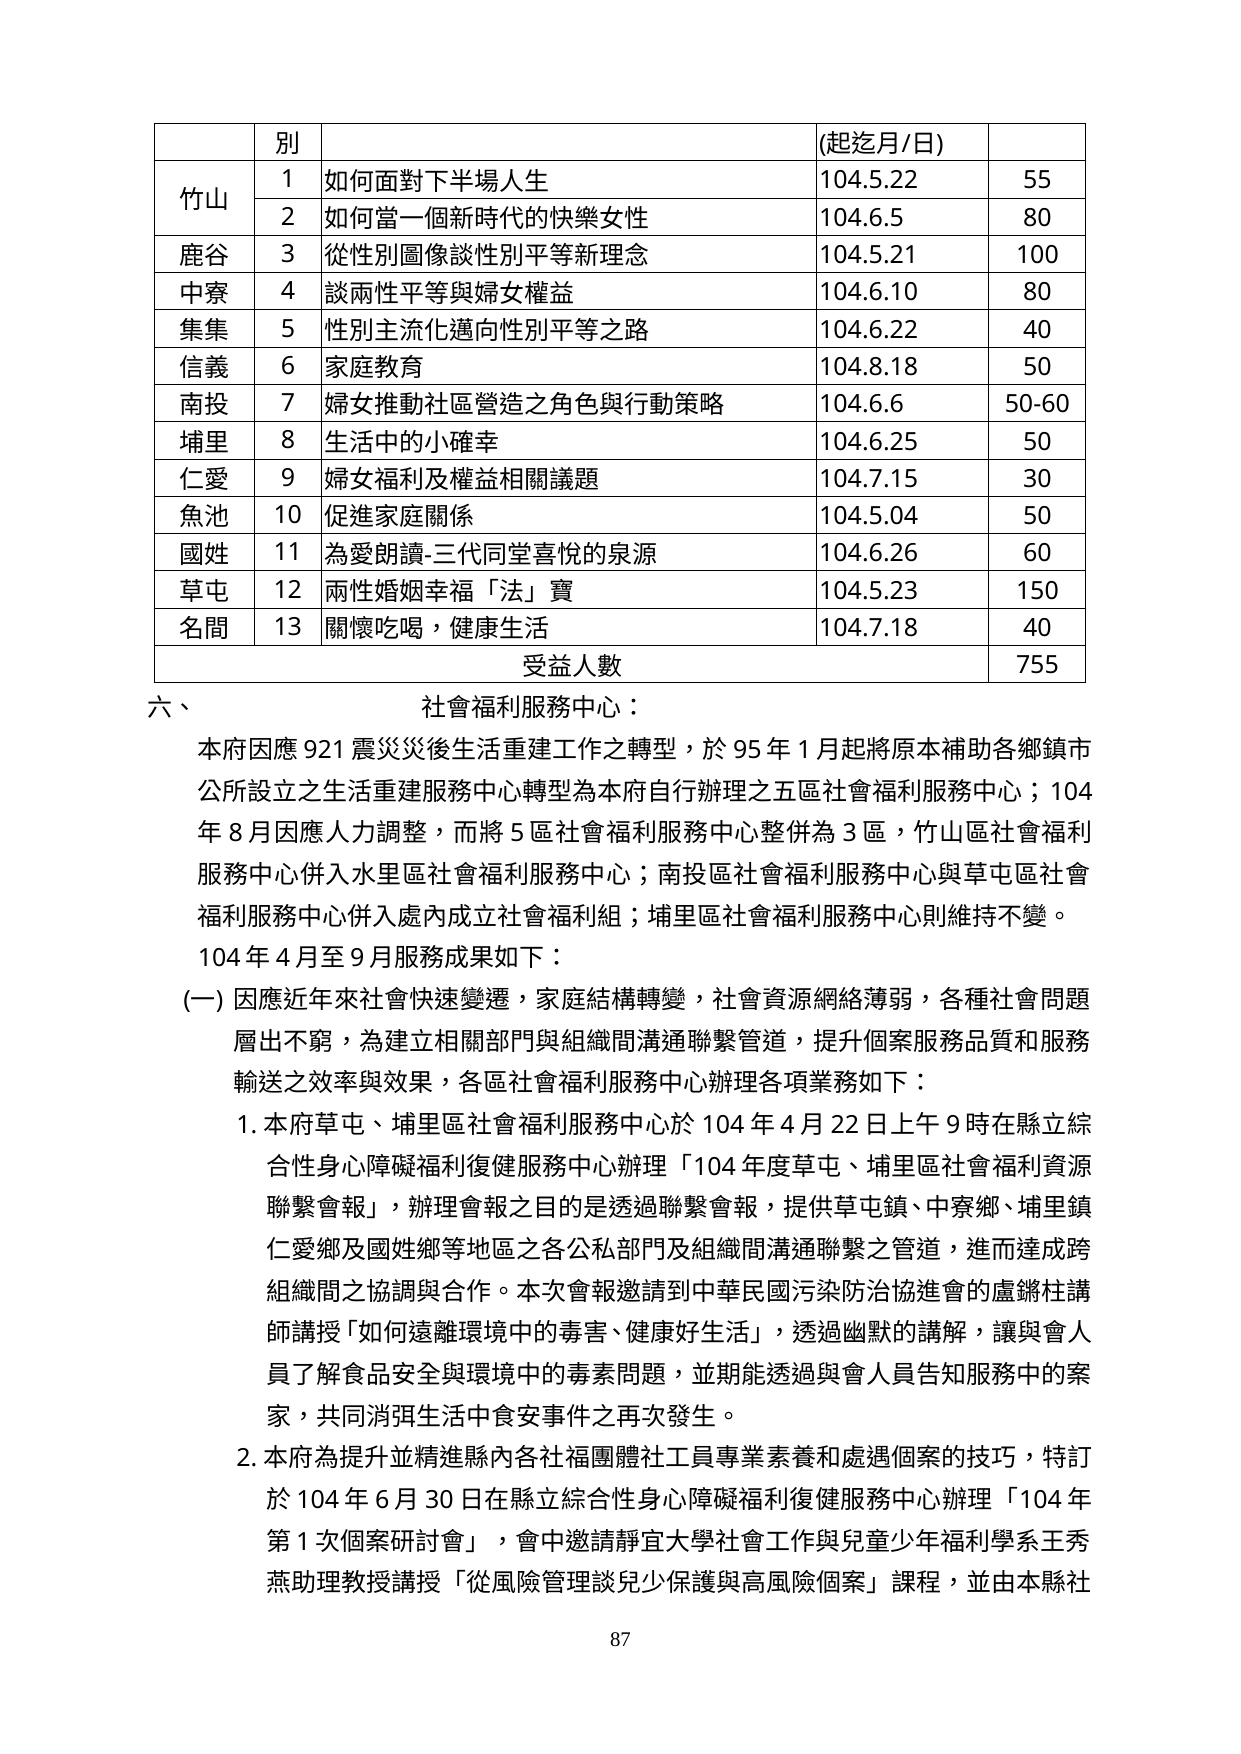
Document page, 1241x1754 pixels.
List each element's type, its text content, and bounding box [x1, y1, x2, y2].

table_cell 13 [255, 609, 321, 645]
table_cell 鹿谷 [155, 236, 254, 272]
table_cell 促進家庭關係 [322, 497, 816, 533]
table_cell 80 [989, 273, 1085, 309]
table_cell 魚池 [155, 497, 254, 533]
table_cell 104.6.5 [817, 199, 988, 235]
table_cell 104.6.22 [817, 310, 988, 347]
table_cell 104.6.26 [817, 534, 988, 570]
table_cell 草屯 [155, 571, 254, 608]
table_cell 30 [989, 460, 1085, 496]
table_cell 國姓 [155, 534, 254, 570]
table_cell 50 [989, 497, 1085, 533]
table_cell 如何面對下半場人生 [322, 161, 816, 197]
table_cell 3 [255, 236, 321, 272]
table_cell 仁愛 [155, 460, 254, 496]
table_cell 9 [255, 460, 321, 496]
table_cell 中寮 [155, 273, 254, 309]
table_cell 埔里 [155, 422, 254, 458]
table_cell 40 [989, 609, 1085, 645]
table_cell 104.6.25 [817, 422, 988, 458]
table_cell 8 [255, 422, 321, 458]
table_cell 10 [255, 497, 321, 533]
table_cell 150 [989, 571, 1085, 608]
table_cell 100 [989, 236, 1085, 272]
table_header [989, 124, 1085, 160]
table_cell 104.5.22 [817, 161, 988, 197]
table_cell 11 [255, 534, 321, 570]
table_cell 如何當一個新時代的快樂女性 [322, 199, 816, 235]
table_cell 名間 [155, 609, 254, 645]
table_cell 家庭教育 [322, 348, 816, 384]
table_cell 80 [989, 199, 1085, 235]
table_cell 為愛朗讀-三代同堂喜悅的泉源 [322, 534, 816, 570]
table_cell 婦女福利及權益相關議題 [322, 460, 816, 496]
table_cell 104.5.21 [817, 236, 988, 272]
table_cell 1 [255, 161, 321, 197]
table_cell 12 [255, 571, 321, 608]
table_header [155, 124, 254, 160]
text 104年4月至9月服務成果如下： [198, 933, 1092, 975]
table_cell 755 [989, 646, 1085, 682]
table_cell 50-60 [989, 385, 1085, 421]
table_header 別 [255, 124, 321, 160]
table_cell 50 [989, 422, 1085, 458]
table_cell 55 [989, 161, 1085, 197]
table_cell 104.7.18 [817, 609, 988, 645]
table_cell 集集 [155, 310, 254, 347]
table_cell 6 [255, 348, 321, 384]
table_cell 7 [255, 385, 321, 421]
table_cell 104.5.23 [817, 571, 988, 608]
table_cell 性別主流化邁向性別平等之路 [322, 310, 816, 347]
table_header [322, 124, 816, 160]
text 本府因應921震災災後生活重建工作之轉型，於95年1月起將原本補助各鄉鎮市公所設立之生活重建服務中心轉型為本府自行辦理之五區社會福利服務中心；104年8月因應人力調整，而將5區社會福利服務中心整併為3區，竹山區社會福利服務中心併入水里區社會福利服務中心；南投區社會福利服務中心與草屯區社會福利服務中心併入處內成立社會福利組；埔里區社會福利服務中心則維持不變。 [198, 725, 1092, 933]
list 因應近年來社會快速變遷，家庭結構轉變，社會資源網絡薄弱，各種社會問題層出不窮，為建立相關部門與組織間溝通聯繫管道，提升個案服務品質和服務輸送之效率與效果，各區社會福利服務中心辦理各項業務如下： [183, 975, 1092, 1100]
table_cell 2 [255, 199, 321, 235]
table_cell 5 [255, 310, 321, 347]
table_cell 104.6.6 [817, 385, 988, 421]
table_cell 兩性婚姻幸福「法」寶 [322, 571, 816, 608]
table_cell 受益人數 [155, 646, 988, 682]
table_cell 信義 [155, 348, 254, 384]
table_cell 談兩性平等與婦女權益 [322, 273, 816, 309]
table_cell 104.5.04 [817, 497, 988, 533]
table_cell (起迄月/日) [817, 124, 988, 160]
table_cell 4 [255, 273, 321, 309]
table_cell 40 [989, 310, 1085, 347]
table_cell 60 [989, 534, 1085, 570]
table_cell 生活中的小確幸 [322, 422, 816, 458]
table_cell 竹山 [155, 161, 254, 235]
table_cell 婦女推動社區營造之角色與行動策略 [322, 385, 816, 421]
table_cell 104.7.15 [817, 460, 988, 496]
list 本府為提升並精進縣內各社福團體社工員專業素養和處遇個案的技巧，特訂於104年6月30日在縣立綜合性身心障礙福利復健服務中心辦理「104年第1次個案研討會」，會中邀請靜宜大學社會工作與兒童少年福利學系王秀燕助理教授講授「從風險管理談兒少保護與高風險個案」課程，並由本縣社 [236, 1433, 1092, 1600]
table_cell 從性別圖像談性別平等新理念 [322, 236, 816, 272]
list 社會福利服務中心： [148, 683, 1092, 725]
table_cell 104.6.10 [817, 273, 988, 309]
table_cell 南投 [155, 385, 254, 421]
table_cell 104.8.18 [817, 348, 988, 384]
list 本府草屯、埔里區社會福利服務中心於104年4月22日上午9時在縣立綜合性身心障礙福利復健服務中心辦理「104年度草屯、埔里區社會福利資源聯繫會報」，辦理會報之目的是透過聯繫會報，提供草屯鎮、中寮鄉、埔里鎮、仁愛鄉及國姓鄉等地區之各公私部門及組織間溝通聯繫之管道，進而達成跨組織間之協調與合作。本次會報邀請到中華民國污染防治協進會的盧鏘柱講師講授「如何遠離環境中的毒害、健康好生活」，透過幽默的講解，讓與會人員了解食品安全與環境中的毒素問題，並期能透過與會人員告知服務中的案家，共同消弭生活中食安事件之再次發生。 [236, 1100, 1092, 1433]
table_cell 關懷吃喝，健康生活 [322, 609, 816, 645]
table_cell 50 [989, 348, 1085, 384]
